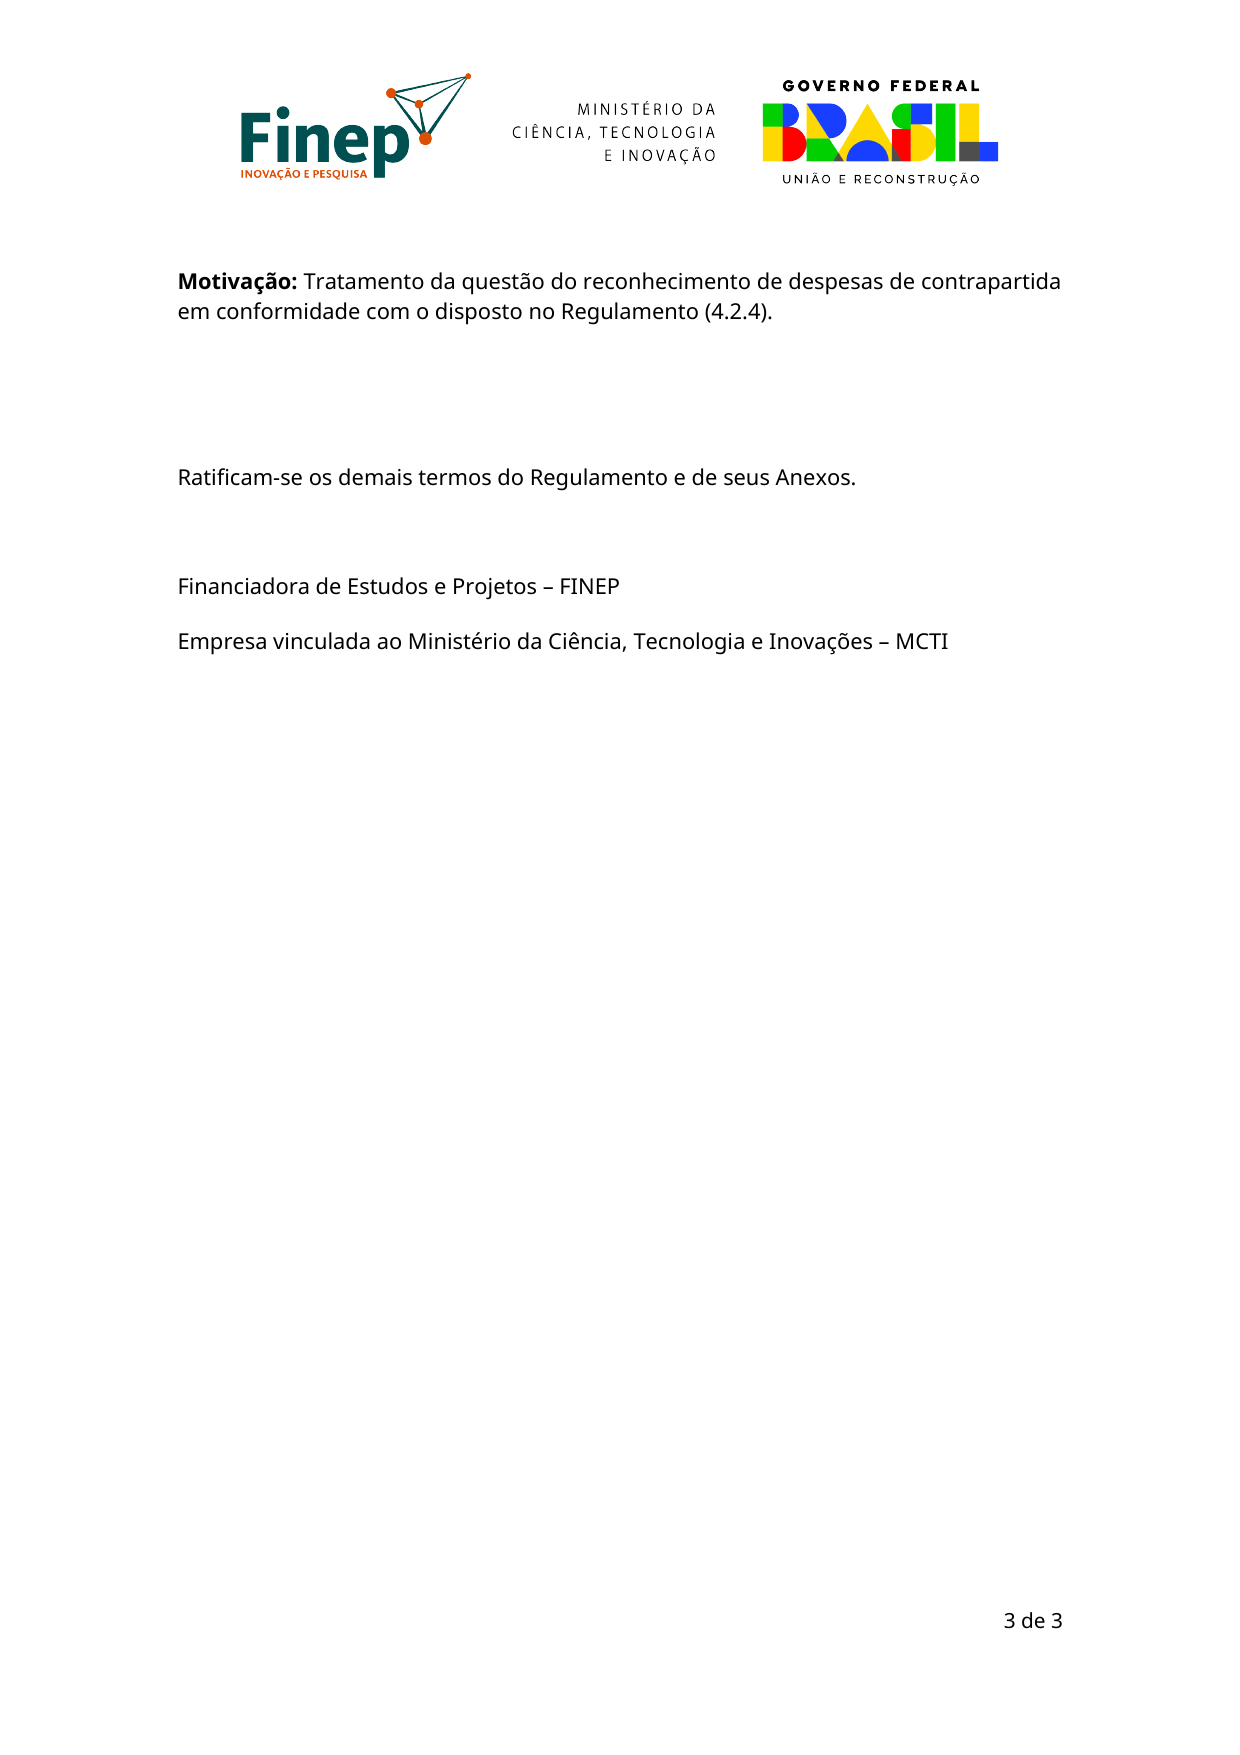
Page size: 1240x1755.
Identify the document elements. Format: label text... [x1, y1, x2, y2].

text Financiadora de Estudos e Projetos – FINEP [177, 571, 1062, 601]
text Empresa vinculada ao Ministério da Ciência, Tecnologia e Inovações – MCTI [177, 626, 1062, 656]
text Ratificam-se os demais termos do Regulamento e de seus Anexos. [177, 461, 1062, 491]
text Motivação: Tratamento da questão do reconhecimento de despesas de contrapartida em conformidade com o disposto no Regulamento (4.2.4). [177, 266, 1062, 325]
